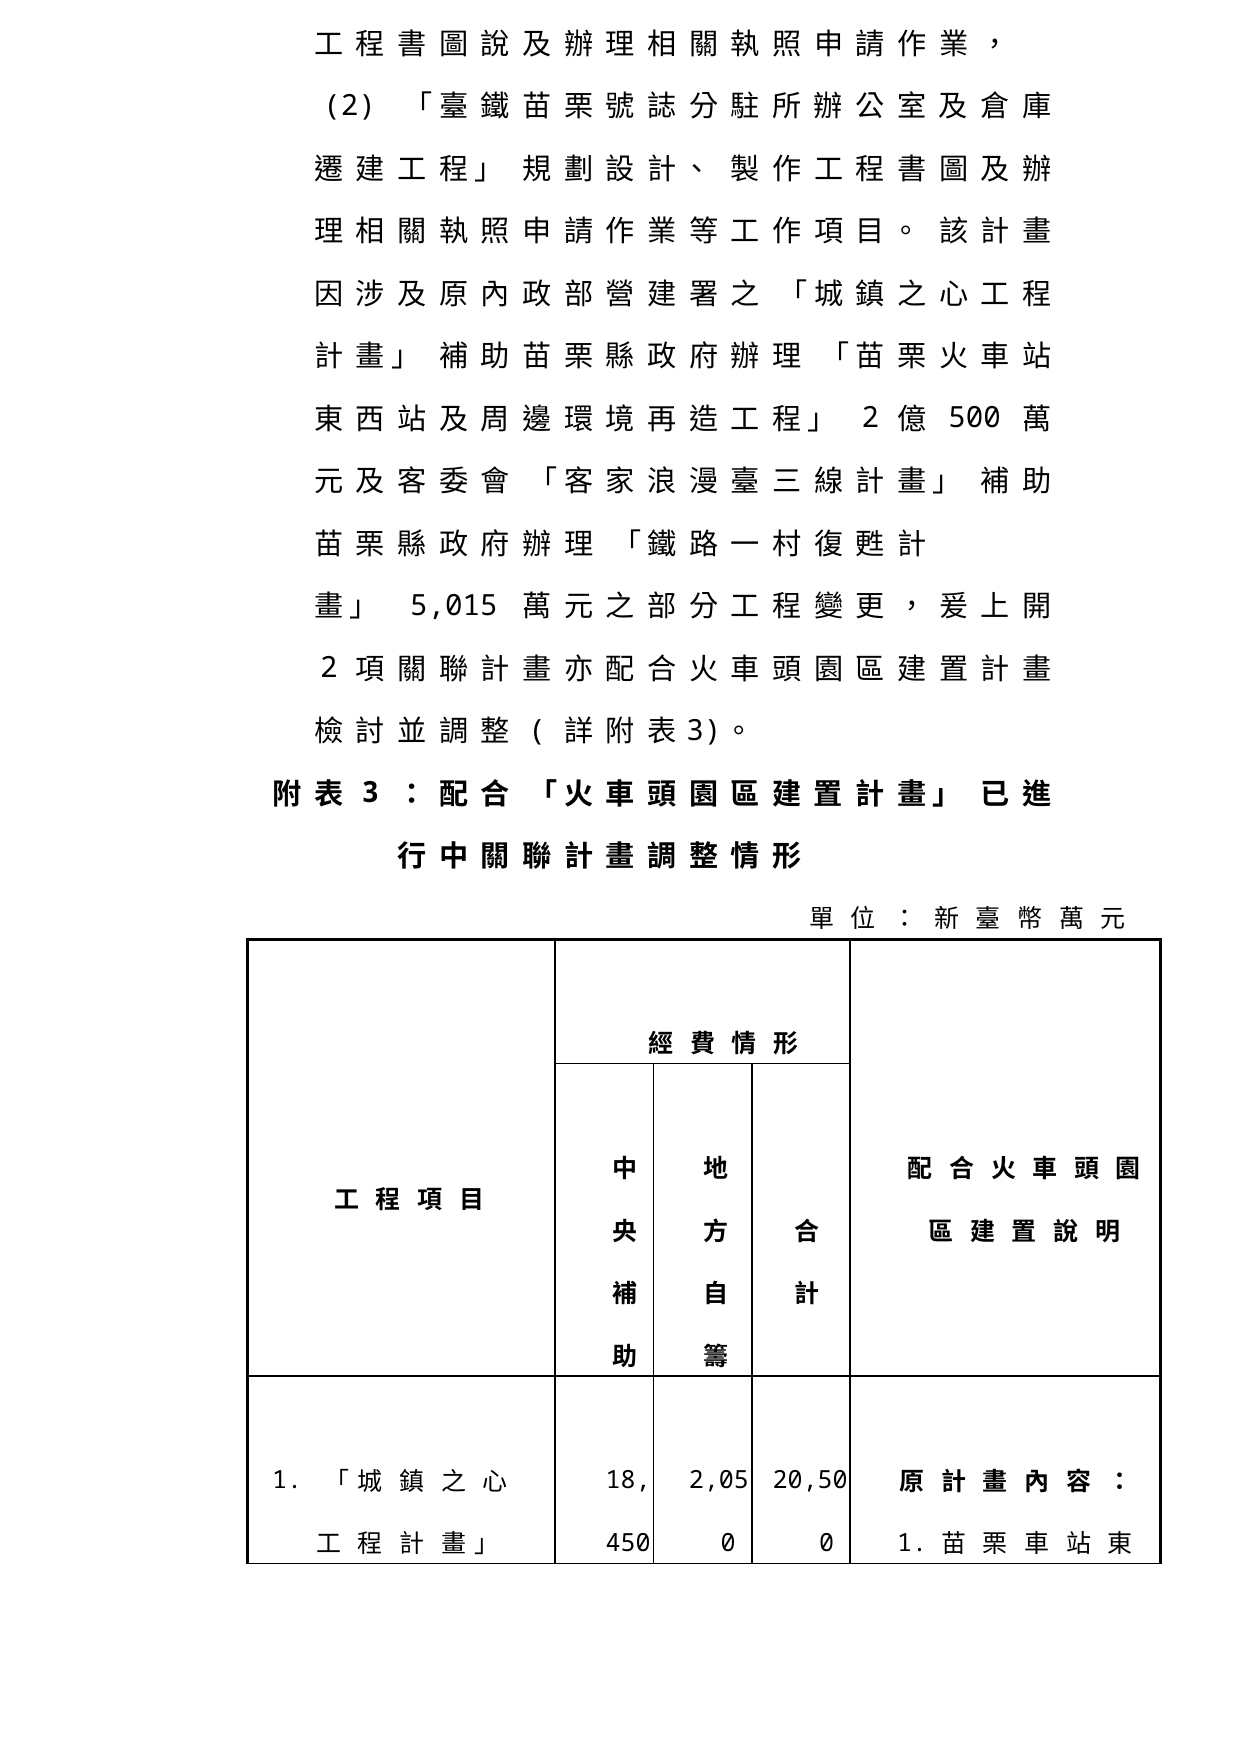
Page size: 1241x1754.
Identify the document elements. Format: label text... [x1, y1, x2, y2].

table_header 工程項目 [249, 941, 554, 1375]
text 單位：新臺幣萬元 [242, 875, 1134, 937]
table_cell 18,450 [556, 1377, 653, 1562]
table_header 配合火車頭園區建置說明 [851, 941, 1159, 1375]
table_cell 地方 自籌 [654, 1064, 751, 1375]
table_cell 原計畫內容： 1.苗栗車站東 [851, 1377, 1159, 1562]
text 2.經費及關聯計畫調整情形：109年度編列設備及投資3,556萬4千元，預計辦理：(1)「火車頭園區新建工程」設計、製作工程書圖說及辦理相關執照申請作業，(2)「臺鐵苗栗號誌分駐所辦公室及倉庫遷建工程」規劃設計、製作工程書圖及辦理相關執照申請作業等工作項目。該計畫因涉及原內政部營建署之「城鎮之心工程計畫」補助苗栗縣政府辦理「苗栗火車站東西站及周邊環境再造工程」2億500萬元及客委會「客家浪漫臺三線計畫」補助苗栗縣政府辦理「鐵路一村復甦計畫」5,015萬元之部分工程變更，爰上開2項關聯計畫亦配合火車頭園區建置計畫檢討並調整(詳附表3)。 [271, 0, 1058, 750]
table_cell 中央 補助 [556, 1064, 653, 1375]
table_cell 2,050 [654, 1377, 751, 1562]
table_header 經費情形 [556, 941, 849, 1062]
text 附表3：配合「火車頭園區建置計畫」已進行中關聯計畫調整情形 [242, 750, 1074, 875]
table_cell 合計 [753, 1064, 849, 1375]
table_cell 1.「城鎮之心工程計畫」 [249, 1377, 554, 1562]
table_cell 20,500 [753, 1377, 849, 1562]
